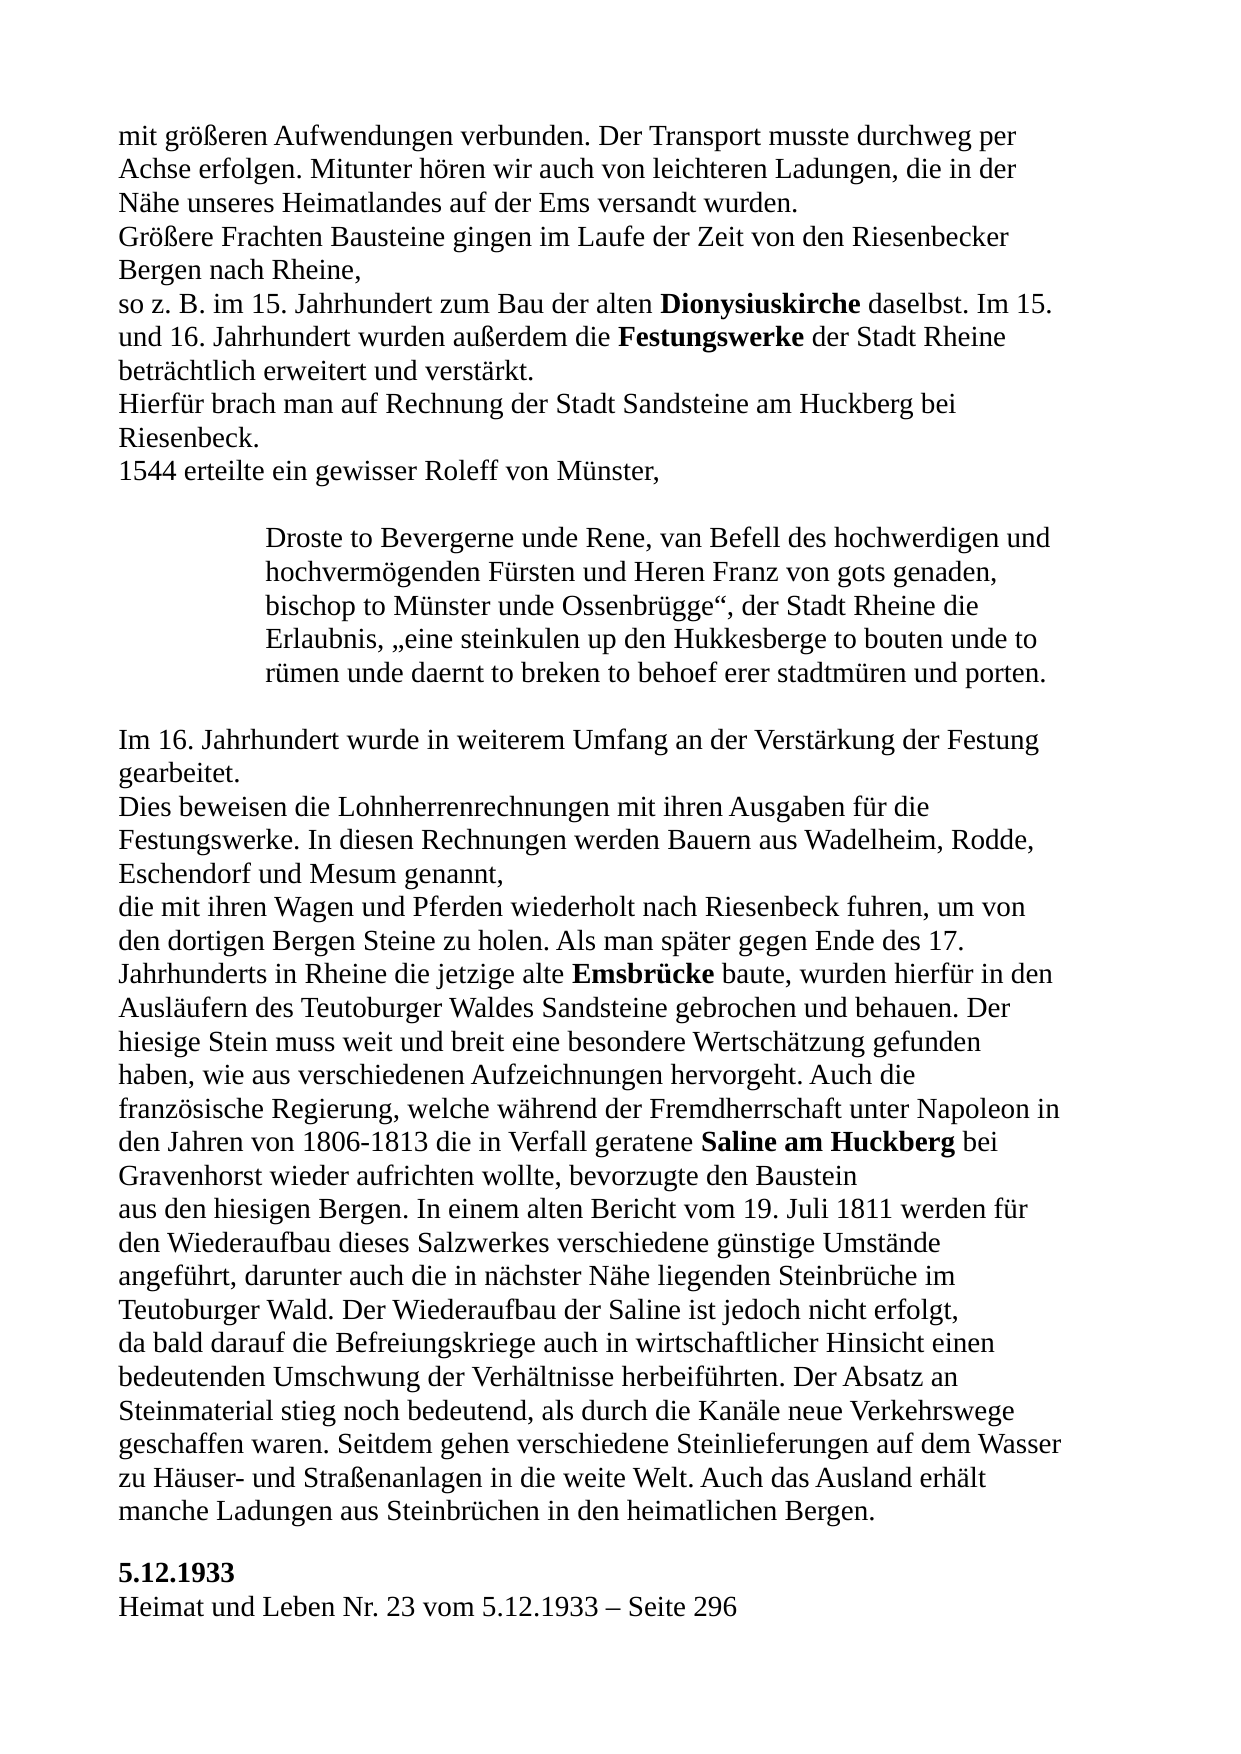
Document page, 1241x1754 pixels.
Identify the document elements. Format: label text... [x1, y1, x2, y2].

text Dies beweisen die Lohnherrenrechnungen mit ihren Ausgaben für die Festungswerke. In diesen Rechnungen werden Bauern aus Wadelheim, Rodde, Eschendorf und Mesum genannt, [118, 789, 1063, 889]
text Droste to Bevergerne unde Rene, van Befell des hochwerdigen und hochvermögenden Fürsten und Heren Franz von gots genaden, bischop to Münster unde Ossenbrügge“, der Stadt Rheine die Erlaubnis, „eine steinkulen up den Hukkesberge to bouten unde to rümen unde daernt to breken to behoef erer stadtmüren und porten. [265, 521, 1063, 688]
text so z. B. im 15. Jahrhundert zum Bau der alten Dionysiuskirche daselbst. Im 15. und 16. Jahrhundert wurden außerdem die Festungswerke der Stadt Rheine beträchtlich erweitert und verstärkt. [118, 286, 1063, 386]
text mit größeren Aufwendungen verbunden. Der Transport musste durchweg per Achse erfolgen. Mitunter hören wir auch von leichteren Ladungen, die in der Nähe unseres Heimatlandes auf der Ems versandt wurden. [118, 118, 1063, 219]
text Hierfür brach man auf Rechnung der Stadt Sandsteine am Huckberg bei Riesenbeck. [118, 386, 1063, 453]
text Im 16. Jahrhundert wurde in weiterem Umfang an der Verstärkung der Festung gearbeitet. [118, 722, 1063, 789]
text 5.12.1933 [118, 1556, 1063, 1589]
text 1544 erteilte ein gewisser Roleff von Münster, [118, 453, 1063, 487]
text Heimat und Leben Nr. 23 vom 5.12.1933 – Seite 296 [118, 1589, 1063, 1623]
text Größere Frachten Bausteine gingen im Laufe der Zeit von den Riesenbecker Bergen nach Rheine, [118, 219, 1063, 286]
text aus den hiesigen Bergen. In einem alten Bericht vom 19. Juli 1811 werden für den Wiederaufbau dieses Salzwerkes verschiedene günstige Umstände angeführt, darunter auch die in nächster Nähe liegenden Steinbrüche im Teutoburger Wald. Der Wiederaufbau der Saline ist jedoch nicht erfolgt, [118, 1191, 1063, 1326]
text die mit ihren Wagen und Pferden wiederholt nach Riesenbeck fuhren, um von den dortigen Bergen Steine zu holen. Als man später gegen Ende des 17. Jahrhunderts in Rheine die jetzige alte Emsbrücke baute, wurden hierfür in den Ausläufern des Teutoburger Waldes Sandsteine gebrochen und behauen. Der hiesige Stein muss weit und breit eine besondere Wertschätzung gefunden haben, wie aus verschiedenen Aufzeichnungen hervorgeht. Auch die französische Regierung, welche während der Fremdherrschaft unter Napoleon in den Jahren von 1806-1813 die in Verfall geratene Saline am Huckberg bei Gravenhorst wieder aufrichten wollte, bevorzugte den Baustein [118, 889, 1063, 1191]
text da bald darauf die Befreiungskriege auch in wirtschaftlicher Hinsicht einen bedeutenden Umschwung der Verhältnisse herbeiführten. Der Absatz an Steinmaterial stieg noch bedeutend, als durch die Kanäle neue Verkehrswege geschaffen waren. Seitdem gehen verschiedene Steinlieferungen auf dem Wasser zu Häuser- und Straßenanlagen in die weite Welt. Auch das Ausland erhält manche Ladungen aus Steinbrüchen in den heimatlichen Bergen. [118, 1326, 1063, 1527]
